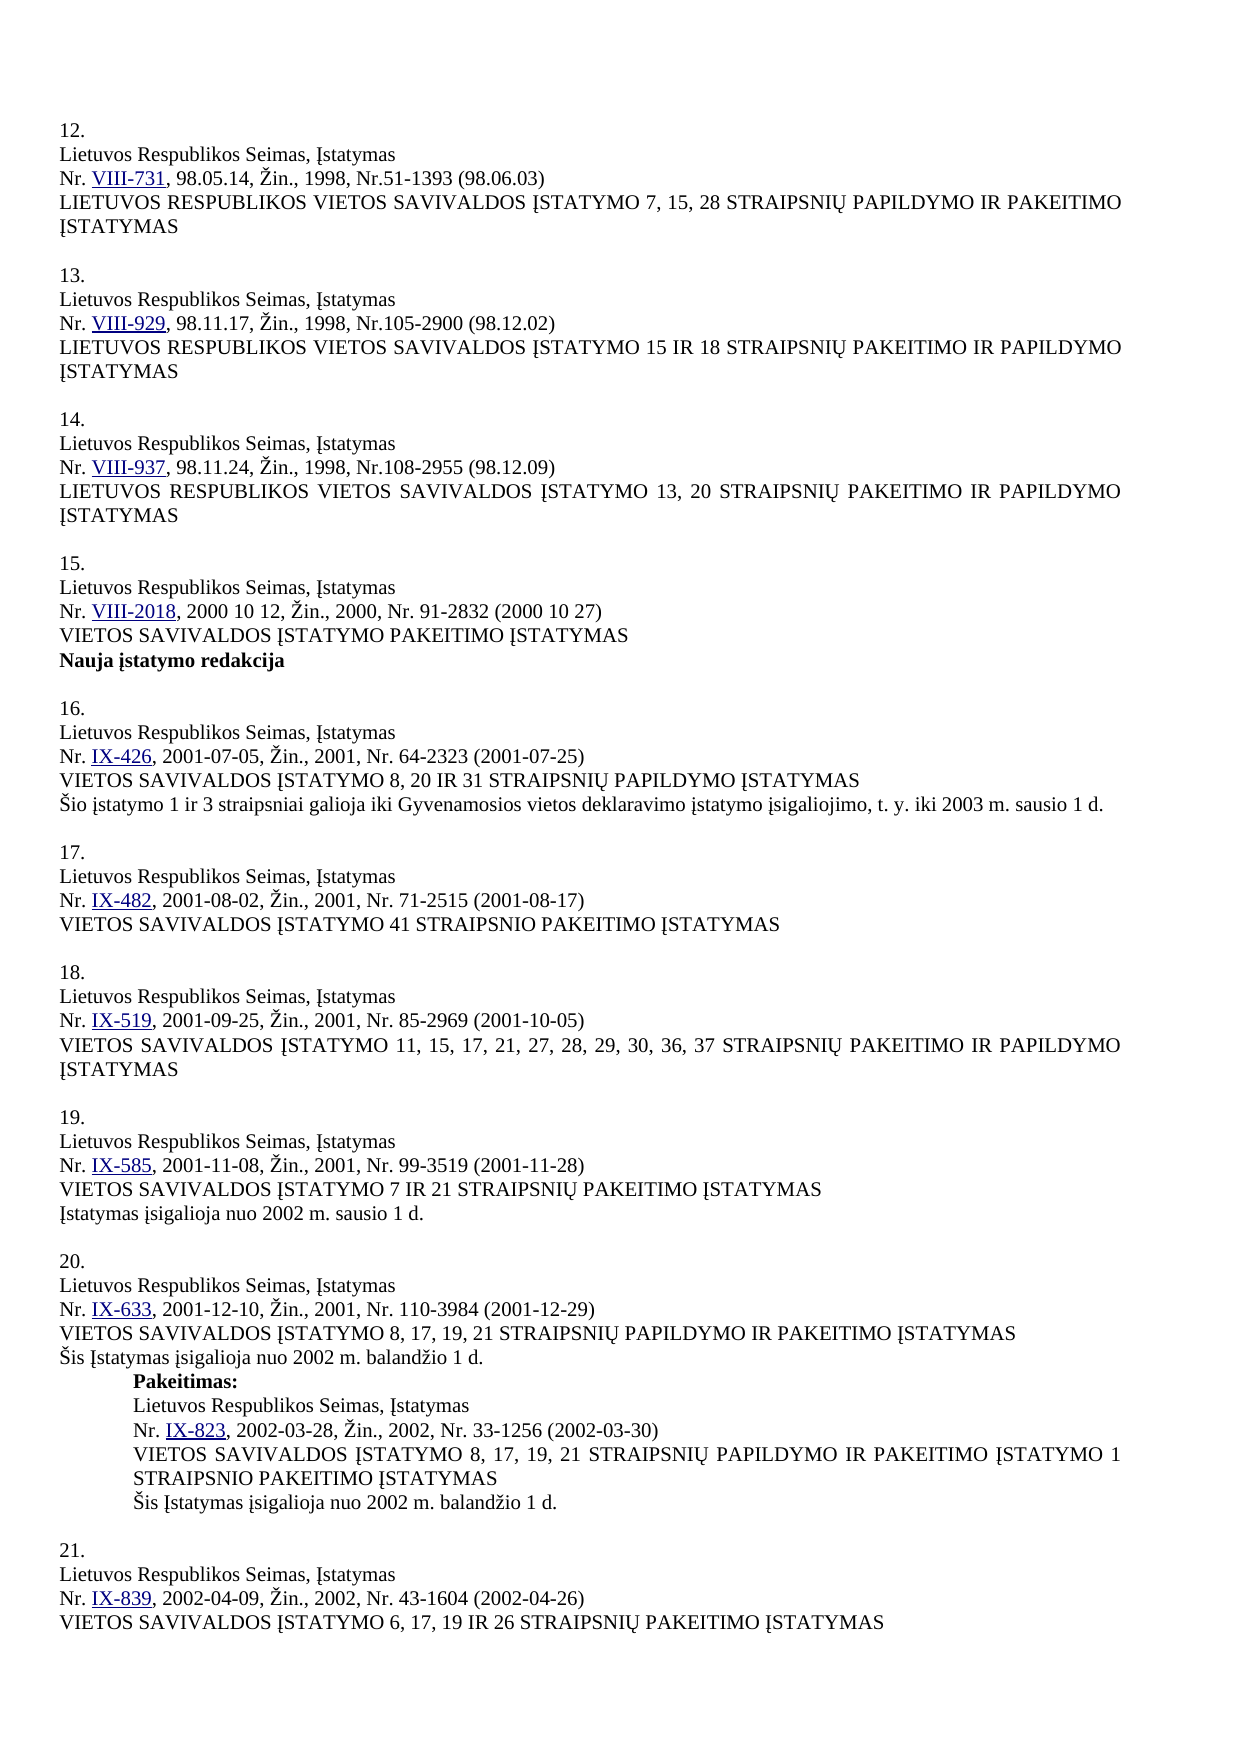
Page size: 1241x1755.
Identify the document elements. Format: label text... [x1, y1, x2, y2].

text Šio įstatymo 1 ir 3 straipsniai galioja iki Gyvenamosios vietos deklaravimo įstatymo įsigaliojimo, t. y. iki 2003 m. sausio 1 d. [59, 792, 1122, 816]
text VIETOS SAVIVALDOS ĮSTATYMO 11, 15, 17, 21, 27, 28, 29, 30, 36, 37 STRAIPSNIŲ PAKEITIMO IR PAPILDYMO ĮSTATYMAS [59, 1032, 1122, 1081]
text Lietuvos Respublikos Seimas, Įstatymas [59, 1393, 1122, 1417]
text Šis Įstatymas įsigalioja nuo 2002 m. balandžio 1 d. [59, 1490, 1122, 1514]
text VIETOS SAVIVALDOS ĮSTATYMO 8, 20 IR 31 STRAIPSNIŲ PAPILDYMO ĮSTATYMAS [59, 768, 1122, 792]
text LIETUVOS RESPUBLIKOS VIETOS SAVIVALDOS ĮSTATYMO 15 IR 18 STRAIPSNIŲ PAKEITIMO IR PAPILDYMO ĮSTATYMAS [59, 335, 1122, 383]
text Nr. IX-633, 2001-12-10, Žin., 2001, Nr. 110-3984 (2001-12-29) [59, 1297, 1122, 1321]
text Pakeitimas: [59, 1369, 1122, 1393]
text 13. [59, 262, 1122, 287]
text Nr. VIII-929, 98.11.17, Žin., 1998, Nr.105-2900 (98.12.02) [59, 311, 1122, 335]
text Lietuvos Respublikos Seimas, Įstatymas [59, 575, 1122, 599]
text 20. [59, 1249, 1122, 1273]
text Nr. IX-839, 2002-04-09, Žin., 2002, Nr. 43-1604 (2002-04-26) [59, 1586, 1122, 1610]
text Lietuvos Respublikos Seimas, Įstatymas [59, 1562, 1122, 1586]
text Lietuvos Respublikos Seimas, Įstatymas [59, 720, 1122, 744]
text Nr. IX-482, 2001-08-02, Žin., 2001, Nr. 71-2515 (2001-08-17) [59, 888, 1122, 912]
text Lietuvos Respublikos Seimas, Įstatymas [59, 864, 1122, 888]
text Šis Įstatymas įsigalioja nuo 2002 m. balandžio 1 d. [59, 1345, 1122, 1369]
text 15. [59, 551, 1122, 575]
text VIETOS SAVIVALDOS ĮSTATYMO 7 IR 21 STRAIPSNIŲ PAKEITIMO ĮSTATYMAS [59, 1177, 1122, 1201]
text VIETOS SAVIVALDOS ĮSTATYMO 6, 17, 19 IR 26 STRAIPSNIŲ PAKEITIMO ĮSTATYMAS [59, 1610, 1122, 1634]
text VIETOS SAVIVALDOS ĮSTATYMO 41 STRAIPSNIO PAKEITIMO ĮSTATYMAS [59, 912, 1122, 936]
text 14. [59, 407, 1122, 431]
text Lietuvos Respublikos Seimas, Įstatymas [59, 1129, 1122, 1153]
text Nr. IX-426, 2001-07-05, Žin., 2001, Nr. 64-2323 (2001-07-25) [59, 744, 1122, 768]
text 12. [59, 118, 1122, 142]
text LIETUVOS RESPUBLIKOS VIETOS SAVIVALDOS ĮSTATYMO 13, 20 STRAIPSNIŲ PAKEITIMO IR PAPILDYMO ĮSTATYMAS [59, 479, 1122, 527]
text Nr. VIII-731, 98.05.14, Žin., 1998, Nr.51-1393 (98.06.03) [59, 166, 1122, 190]
text 18. [59, 960, 1122, 984]
text VIETOS SAVIVALDOS ĮSTATYMO 8, 17, 19, 21 STRAIPSNIŲ PAPILDYMO IR PAKEITIMO ĮSTATYMAS [59, 1321, 1122, 1345]
text Nauja įstatymo redakcija [59, 647, 1122, 672]
text Įstatymas įsigalioja nuo 2002 m. sausio 1 d. [59, 1201, 1122, 1225]
text 17. [59, 840, 1122, 864]
text VIETOS SAVIVALDOS ĮSTATYMO PAKEITIMO ĮSTATYMAS [59, 623, 1122, 647]
text VIETOS SAVIVALDOS ĮSTATYMO 8, 17, 19, 21 STRAIPSNIŲ PAPILDYMO IR PAKEITIMO ĮSTATYMO 1 STRAIPSNIO PAKEITIMO ĮSTATYMAS [133, 1442, 1122, 1490]
text Lietuvos Respublikos Seimas, Įstatymas [59, 287, 1122, 311]
text Lietuvos Respublikos Seimas, Įstatymas [59, 142, 1122, 166]
text LIETUVOS RESPUBLIKOS VIETOS SAVIVALDOS ĮSTATYMO 7, 15, 28 STRAIPSNIŲ PAPILDYMO IR PAKEITIMO ĮSTATYMAS [59, 190, 1122, 238]
text Lietuvos Respublikos Seimas, Įstatymas [59, 984, 1122, 1008]
text 21. [59, 1538, 1122, 1562]
text Nr. IX-823, 2002-03-28, Žin., 2002, Nr. 33-1256 (2002-03-30) [59, 1417, 1122, 1442]
text Nr. VIII-937, 98.11.24, Žin., 1998, Nr.108-2955 (98.12.09) [59, 455, 1122, 479]
text Nr. IX-519, 2001-09-25, Žin., 2001, Nr. 85-2969 (2001-10-05) [59, 1008, 1122, 1032]
text Lietuvos Respublikos Seimas, Įstatymas [59, 431, 1122, 455]
text Nr. IX-585, 2001-11-08, Žin., 2001, Nr. 99-3519 (2001-11-28) [59, 1153, 1122, 1177]
text Nr. VIII-2018, 2000 10 12, Žin., 2000, Nr. 91-2832 (2000 10 27) [59, 599, 1122, 623]
text Lietuvos Respublikos Seimas, Įstatymas [59, 1273, 1122, 1297]
text 16. [59, 696, 1122, 720]
text 19. [59, 1105, 1122, 1129]
